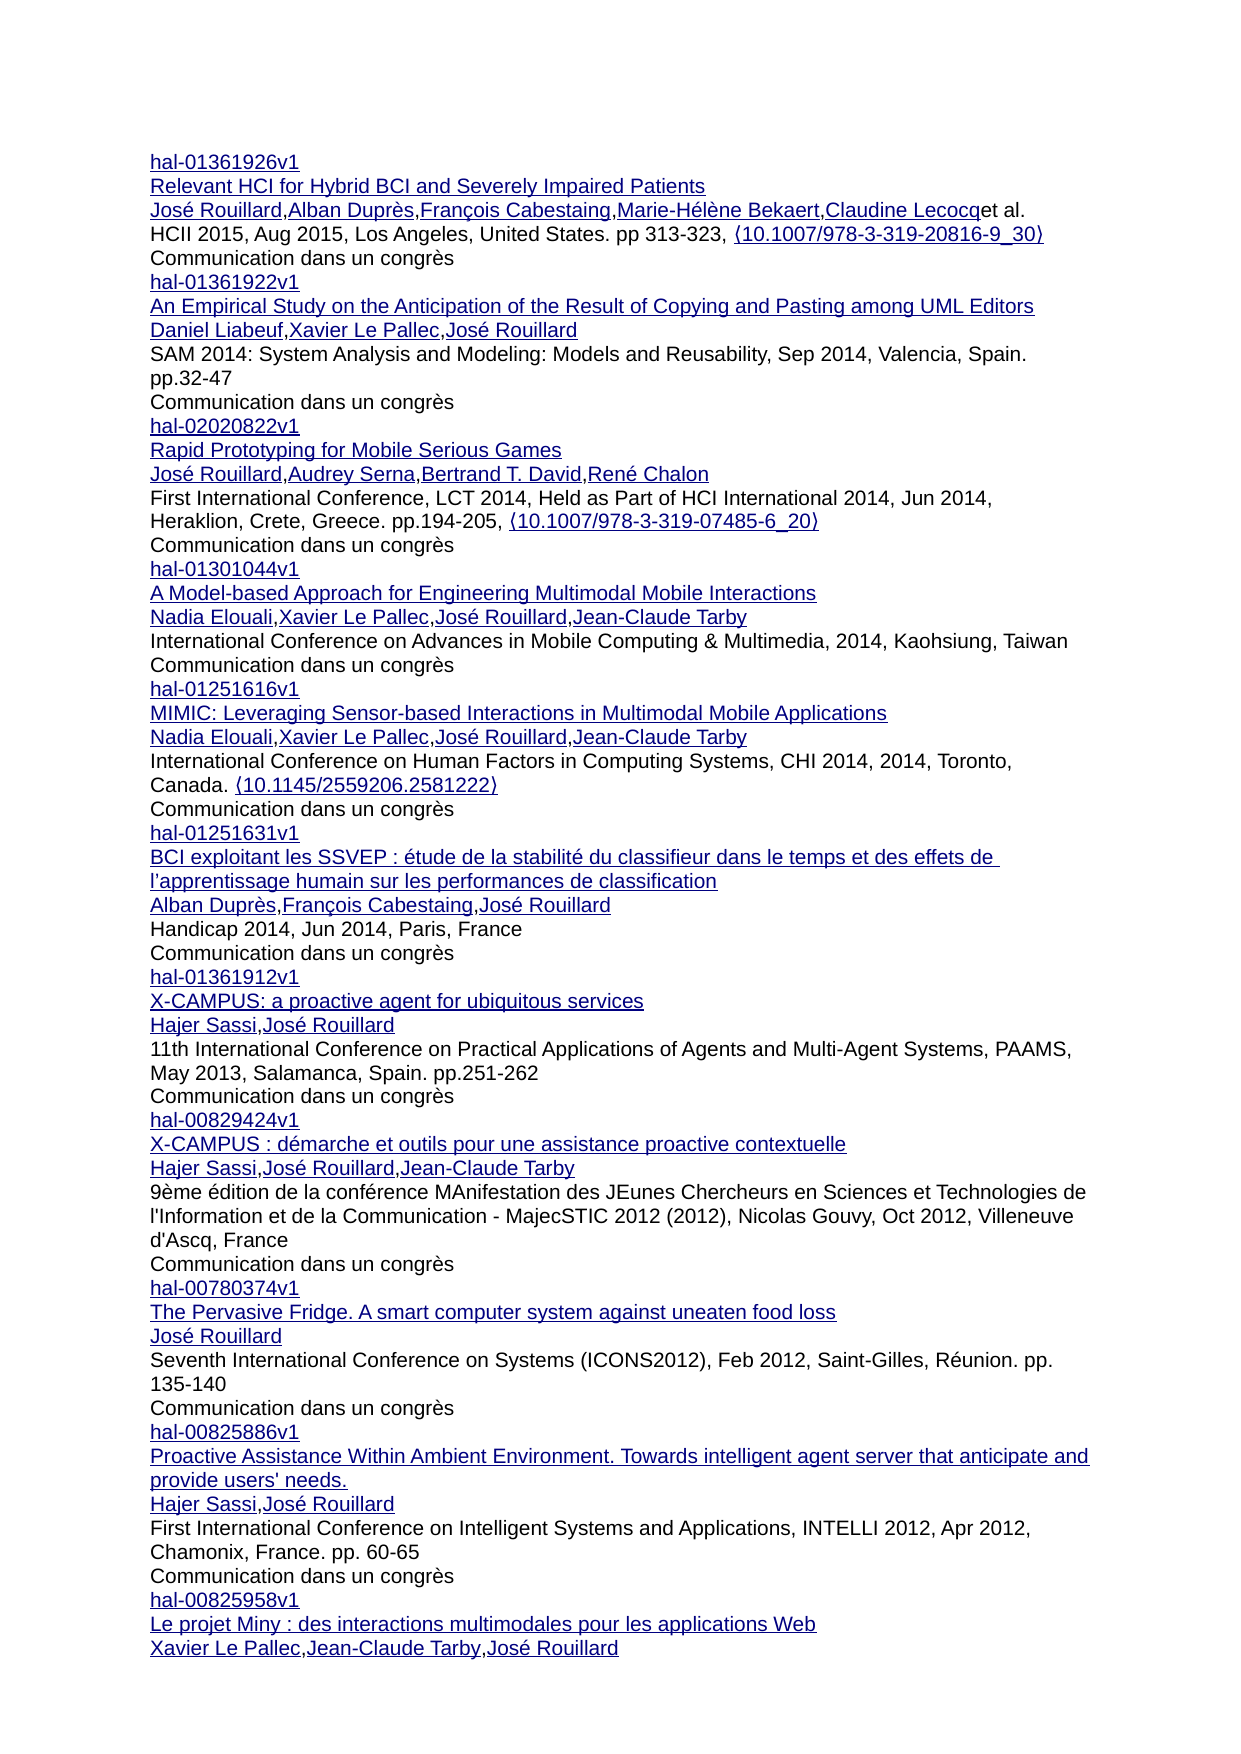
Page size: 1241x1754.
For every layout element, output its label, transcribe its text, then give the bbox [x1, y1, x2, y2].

table_cell MIMIC: Leveraging Sensor-based Interactions in Multimodal Mobile Applications Nadia Elouali,Xavier Le Pallec,José Rouillard,Jean-Claude Tarby International Conference on Human Factors in Computing Systems, CHI 2014, 2014, Toronto, Canada. ⟨10.1145/2559206.2581222⟩ Communication dans un congrès hal-01251631v1 [150, 701, 1090, 845]
table_cell X-CAMPUS : démarche et outils pour une assistance proactive contextuelle Hajer Sassi,José Rouillard,Jean-Claude Tarby 9ème édition de la conférence MAnifestation des JEunes Chercheurs en Sciences et Technologies de l'Information et de la Communication - MajecSTIC 2012 (2012), Nicolas Gouvy, Oct 2012, Villeneuve d'Ascq, France Communication dans un congrès hal-00780374v1 [150, 1132, 1090, 1300]
table_cell A Model-based Approach for Engineering Multimodal Mobile Interactions Nadia Elouali,Xavier Le Pallec,José Rouillard,Jean-Claude Tarby International Conference on Advances in Mobile Computing & Multimedia, 2014, Kaohsiung, Taiwan Communication dans un congrès hal-01251616v1 [150, 581, 1090, 701]
table_cell An Empirical Study on the Anticipation of the Result of Copying and Pasting among UML Editors Daniel Liabeuf,Xavier Le Pallec,José Rouillard SAM 2014: System Analysis and Modeling: Models and Reusability, Sep 2014, Valencia, Spain. pp.32-47 Communication dans un congrès hal-02020822v1 [150, 294, 1090, 437]
table_cell X-CAMPUS: a proactive agent for ubiquitous services Hajer Sassi,José Rouillard 11th International Conference on Practical Applications of Agents and Multi-Agent Systems, PAAMS, May 2013, Salamanca, Spain. pp.251-262 Communication dans un congrès hal-00829424v1 [150, 989, 1090, 1132]
table_cell Le projet Miny : des interactions multimodales pour les applications Web Xavier Le Pallec,Jean-Claude Tarby,José Rouillard [150, 1611, 1090, 1659]
table_cell hal-01361926v1 [150, 150, 1090, 174]
table_cell The Pervasive Fridge. A smart computer system against uneaten food loss José Rouillard Seventh International Conference on Systems (ICONS2012), Feb 2012, Saint-Gilles, Réunion. pp. 135-140 Communication dans un congrès hal-00825886v1 [150, 1300, 1090, 1444]
table_cell BCI exploitant les SSVEP : étude de la stabilité du classifieur dans le temps et des effets de l’apprentissage humain sur les performances de classification Alban Duprès,François Cabestaing,José Rouillard Handicap 2014, Jun 2014, Paris, France Communication dans un congrès hal-01361912v1 [150, 845, 1090, 988]
table_cell Relevant HCI for Hybrid BCI and Severely Impaired Patients José Rouillard,Alban Duprès,François Cabestaing,Marie-Hélène Bekaert,Claudine Lecocqet al. HCII 2015, Aug 2015, Los Angeles, United States. pp 313-323, ⟨10.1007/978-3-319-20816-9_30⟩ Communication dans un congrès hal-01361922v1 [150, 174, 1090, 294]
table_cell Proactive Assistance Within Ambient Environment. Towards intelligent agent server that anticipate and [150, 1444, 1090, 1465]
table_cell provide users' needs. Hajer Sassi,José Rouillard First International Conference on Intelligent Systems and Applications, INTELLI 2012, Apr 2012, Chamonix, France. pp. 60-65 Communication dans un congrès hal-00825958v1 [150, 1466, 1090, 1611]
table_cell Rapid Prototyping for Mobile Serious Games José Rouillard,Audrey Serna,Bertrand T. David,René Chalon First International Conference, LCT 2014, Held as Part of HCI International 2014, Jun 2014, Heraklion, Crete, Greece. pp.194-205, ⟨10.1007/978-3-319-07485-6_20⟩ Communication dans un congrès hal-01301044v1 [150, 438, 1090, 581]
